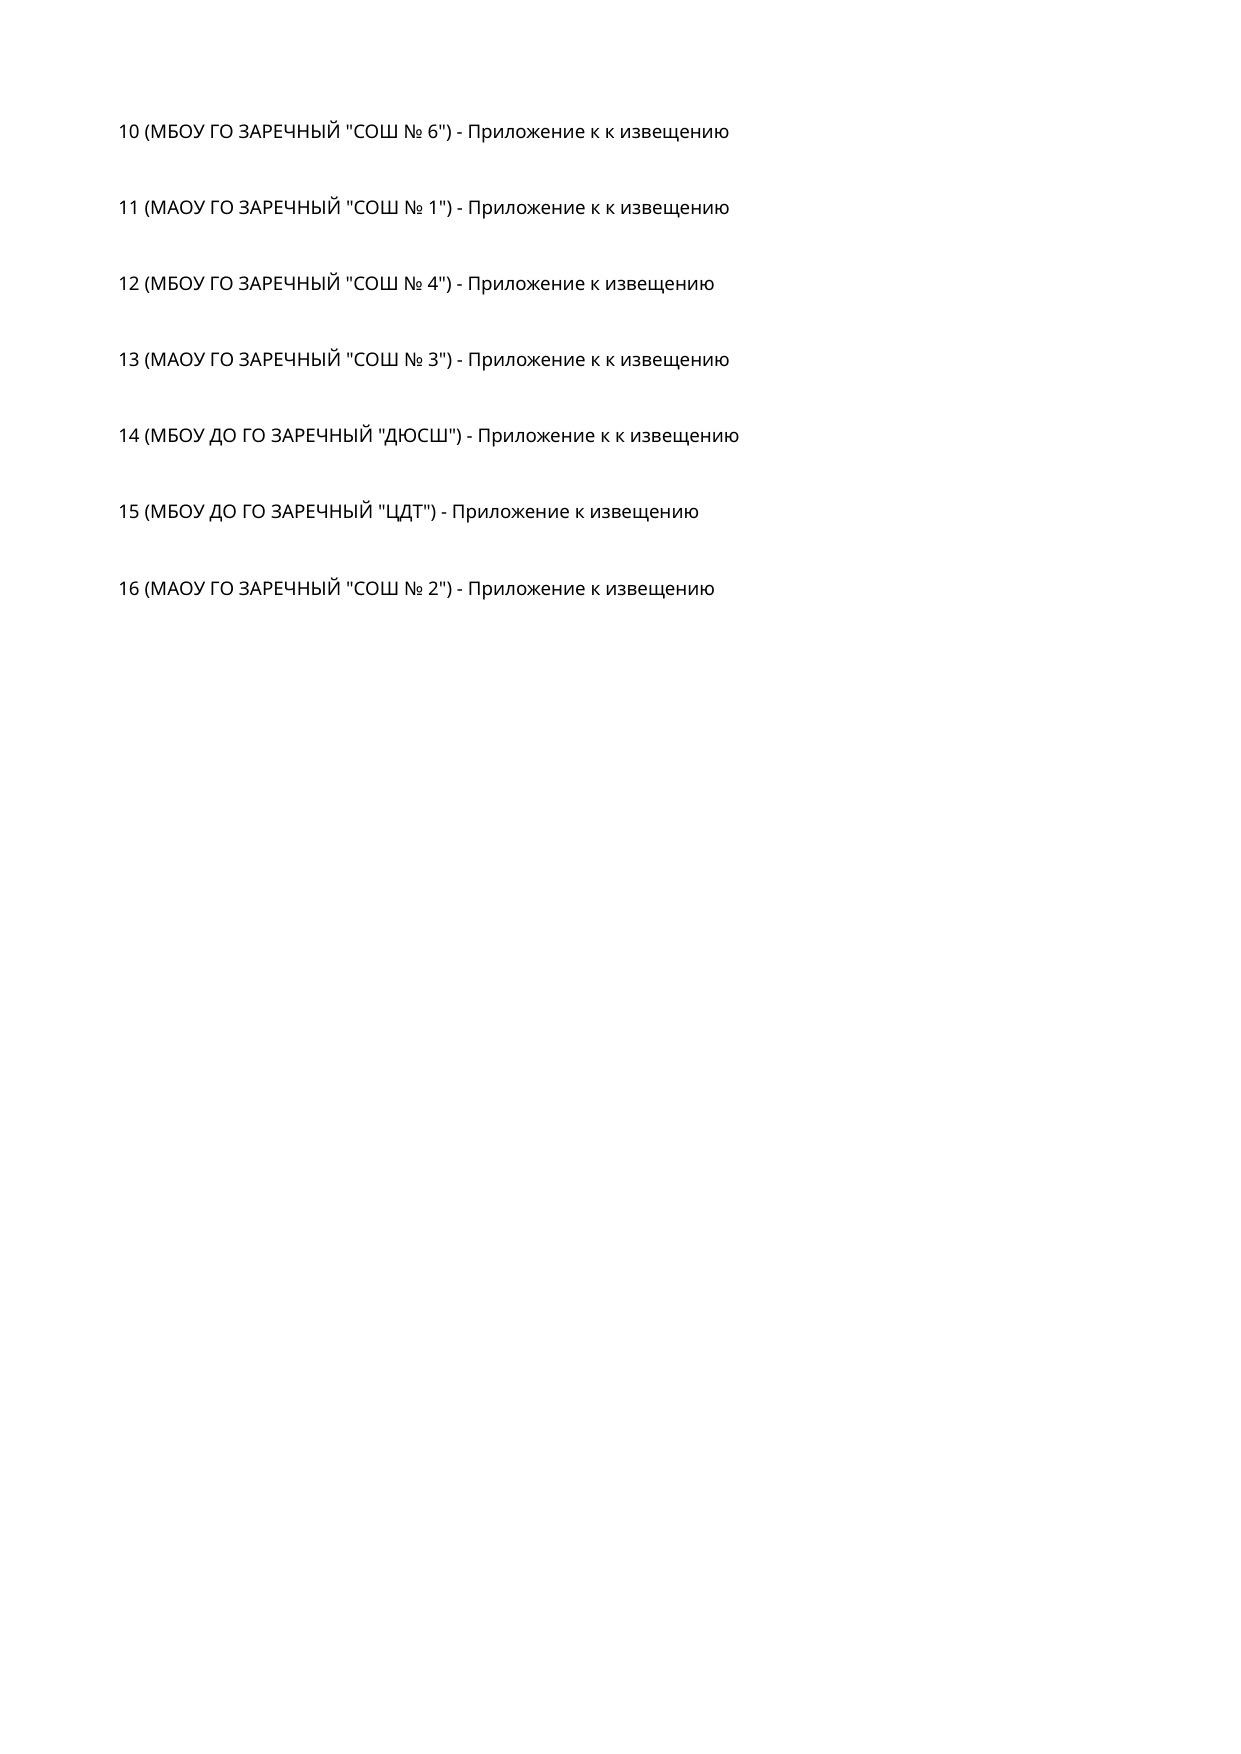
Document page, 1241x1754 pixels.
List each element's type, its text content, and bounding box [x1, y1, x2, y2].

text 10 (МБОУ ГО ЗАРЕЧНЫЙ "СОШ № 6") - Приложение к к извещению [118, 118, 1122, 144]
text 14 (МБОУ ДО ГО ЗАРЕЧНЫЙ "ДЮСШ") - Приложение к к извещению [118, 423, 1122, 448]
text 16 (МАОУ ГО ЗАРЕЧНЫЙ "СОШ № 2") - Приложение к извещению [118, 575, 1122, 601]
text 12 (МБОУ ГО ЗАРЕЧНЫЙ "СОШ № 4") - Приложение к извещению [118, 270, 1122, 296]
text 11 (МАОУ ГО ЗАРЕЧНЫЙ "СОШ № 1") - Приложение к к извещению [118, 194, 1122, 220]
text 15 (МБОУ ДО ГО ЗАРЕЧНЫЙ "ЦДТ") - Приложение к извещению [118, 499, 1122, 524]
text 13 (МАОУ ГО ЗАРЕЧНЫЙ "СОШ № 3") - Приложение к к извещению [118, 347, 1122, 372]
